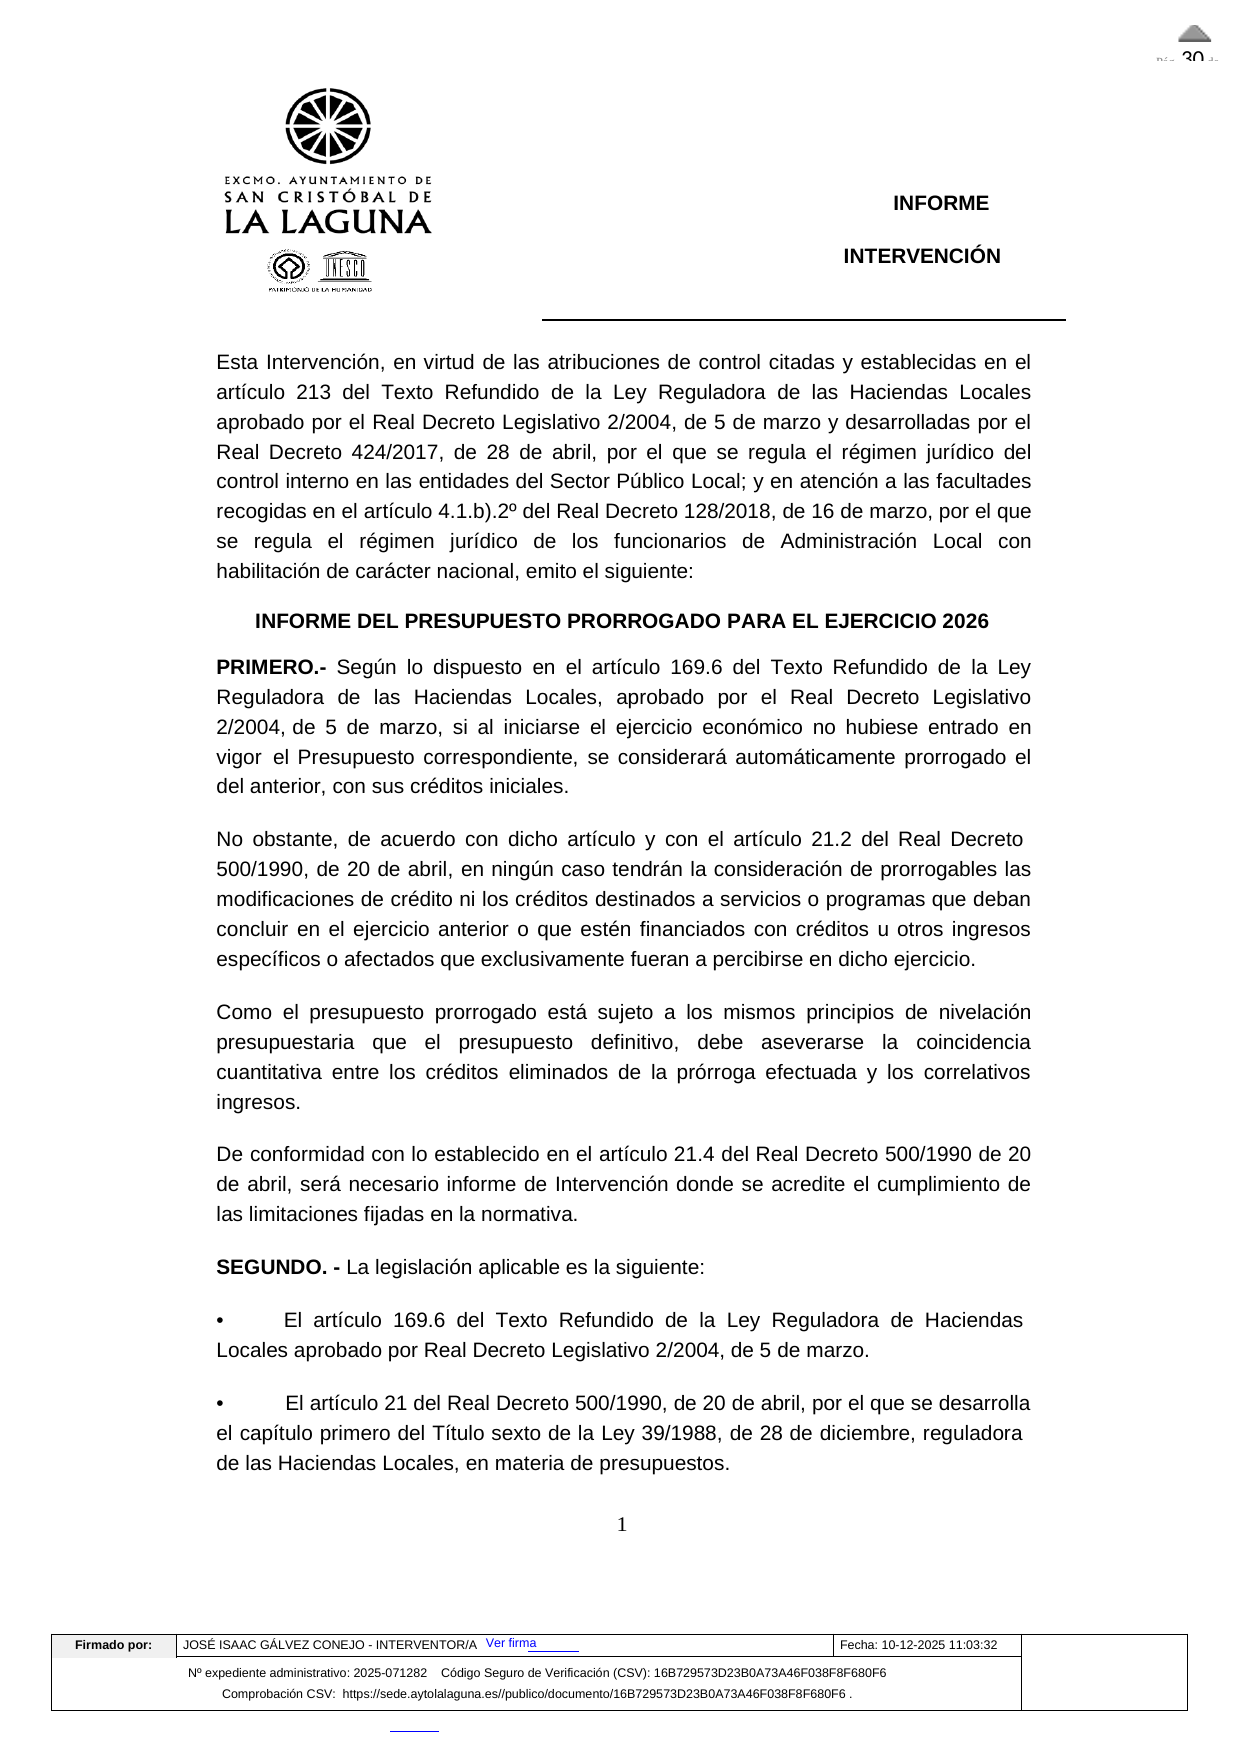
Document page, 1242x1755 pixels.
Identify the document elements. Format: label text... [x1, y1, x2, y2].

table_cell Nº expediente administrativo: 2025-071282 Código Seguro de Verificación (CSV): 16B729573D23B0A73A46F038F8F680F6 Comprobación CSV: https://sede.aytolalaguna.es//publico/documento/16B729573D23B0A73A46F038F8F680F6 . [52, 1657, 1021, 1710]
text 500/1990, de 20 de abril, en ningún caso tendrán la consideración de prorrogables las modificaciones de crédito ni los créditos destinados a servicios o programas que deban concluir en el ejercicio anterior o que estén financiados con créditos u otros ingresos específicos o afectados que exclusivamente fueran a percibirse en dicho ejercicio. [216, 857, 1031, 971]
text Esta Intervención, en virtud de las atribuciones de control citadas y establecidas en el artículo 213 del Texto Refundido de la Ley Reguladora de las Haciendas Locales aprobado por el Real Decreto Legislativo 2/2004, de 5 de marzo y desarrolladas por el Real Decreto 424/2017, de 28 de abril, por el que se regula el régimen jurídico del control interno en las entidades del Sector Público Local; y en atención a las facultades recogidas en el artículo 4.1.b).2º del Real Decreto 128/2018, de 16 de marzo, por el que se regula el régimen jurídico de los funcionarios de Administración Local con habilitación de carácter nacional, emito el siguiente: [216, 350, 1032, 583]
text [42, 244, 263, 268]
table_header JOSÉ ISAAC GÁLVEZ CONEJO - INTERVENTOR/A Ver firma [177, 1635, 833, 1656]
text Locales aprobado por Real Decreto Legislativo 2/2004, de 5 de marzo. [216, 1338, 878, 1362]
text No obstante, de acuerdo con dicho artículo y con el artículo 21.2 del Real Decreto [216, 827, 1031, 851]
text INTERVENCIÓN [376, 244, 1001, 268]
text INFORME DEL PRESUPUESTO PRORROGADO PARA EL EJERCICIO 2026 [248, 608, 996, 632]
text • El artículo 21 del Real Decreto 500/1990, de 20 de abril, por el que se desarrolla el capítulo primero del Título sexto de la Ley 39/1988, de 28 de diciembre, reguladora [216, 1391, 1031, 1444]
table_header Firmado por: [52, 1635, 176, 1656]
table_header [1022, 1635, 1187, 1710]
text SEGUNDO. - La legislación aplicable es la siguiente: [216, 1255, 713, 1279]
text Como el presupuesto prorrogado está sujeto a los mismos principios de nivelación presupuestaria que el presupuesto definitivo, debe aseverarse la coincidencia cuantitativa entre los créditos eliminados de la prórroga efectuada y los correlativos ingresos. [216, 1000, 1031, 1113]
text [42, 191, 215, 215]
text De conformidad con lo establecido en el artículo 21.4 del Real Decreto 500/1990 de 20 de abril, será necesario informe de Intervención donde se acredite el cumplimiento de las limitaciones fijadas en la normativa. [216, 1142, 1032, 1226]
text • El artículo 169.6 del Texto Refundido de la Ley Reguladora de Haciendas [216, 1307, 1031, 1331]
text 1 [611, 1512, 633, 1536]
text INFORME [440, 191, 989, 215]
text de las Haciendas Locales, en materia de presupuestos. [216, 1450, 738, 1474]
table_header Fecha: 10-12-2025 11:03:32 [834, 1635, 1021, 1656]
text PRIMERO.- Según lo dispuesto en el artículo 169.6 del Texto Refundido de la Ley Reguladora de las Haciendas Locales, aprobado por el Real Decreto Legislativo 2/2004, de 5 de marzo, si al iniciarse el ejercicio económico no hubiese entrado en vigor el Presupuesto correspondiente, se considerará automáticamente prorrogado el del anterior, con sus créditos iniciales. [216, 655, 1031, 798]
